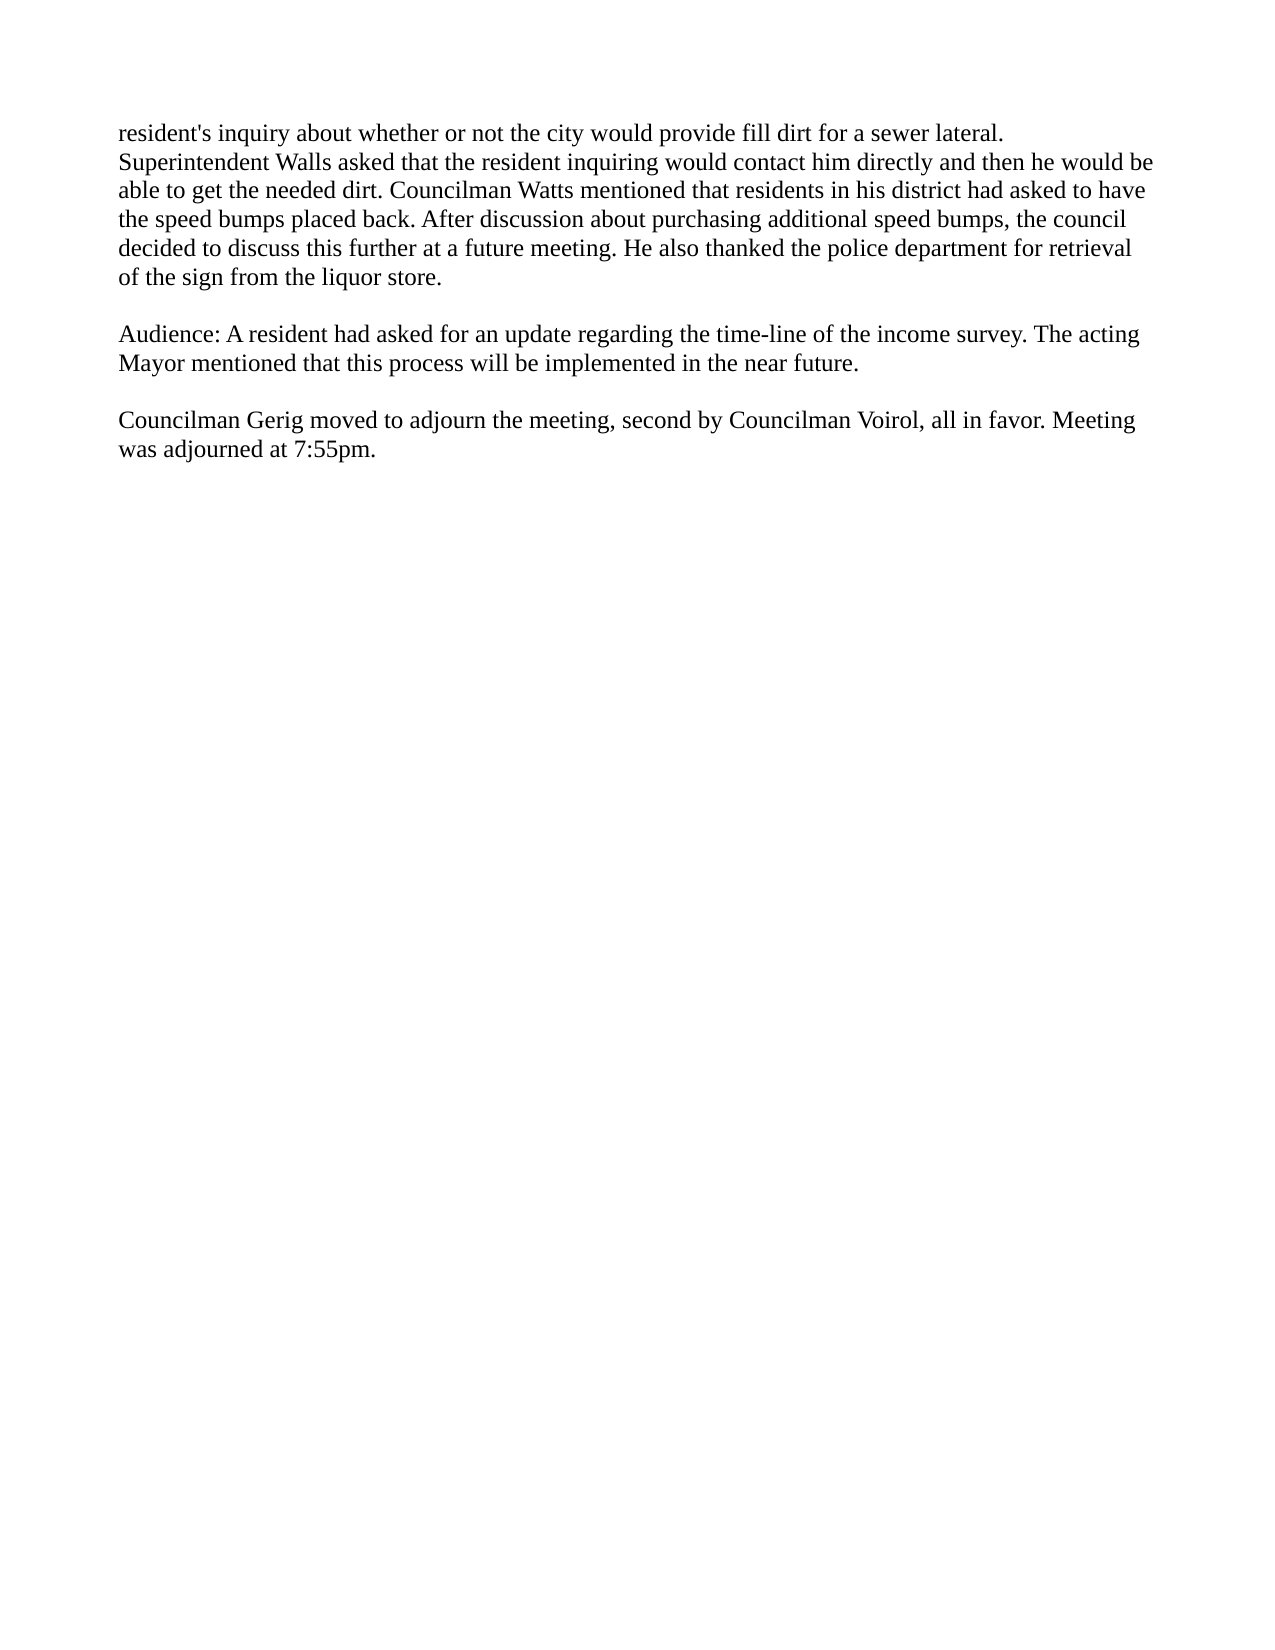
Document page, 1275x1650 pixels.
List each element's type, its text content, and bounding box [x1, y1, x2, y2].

text Audience: A resident had asked for an update regarding the time-line of the income survey. The acting Mayor mentioned that this process will be implemented in the near future. [118, 319, 1157, 377]
text Councilman Gerig moved to adjourn the meeting, second by Councilman Voirol, all in favor. Meeting was adjourned at 7:55pm. [118, 406, 1157, 463]
text resident's inquiry about whether or not the city would provide fill dirt for a sewer lateral. Superintendent Walls asked that the resident inquiring would contact him directly and then he would be able to get the needed dirt. Councilman Watts mentioned that residents in his district had asked to have the speed bumps placed back. After discussion about purchasing additional speed bumps, the council decided to discuss this further at a future meeting. He also thanked the police department for retrieval of the sign from the liquor store. [118, 118, 1157, 291]
